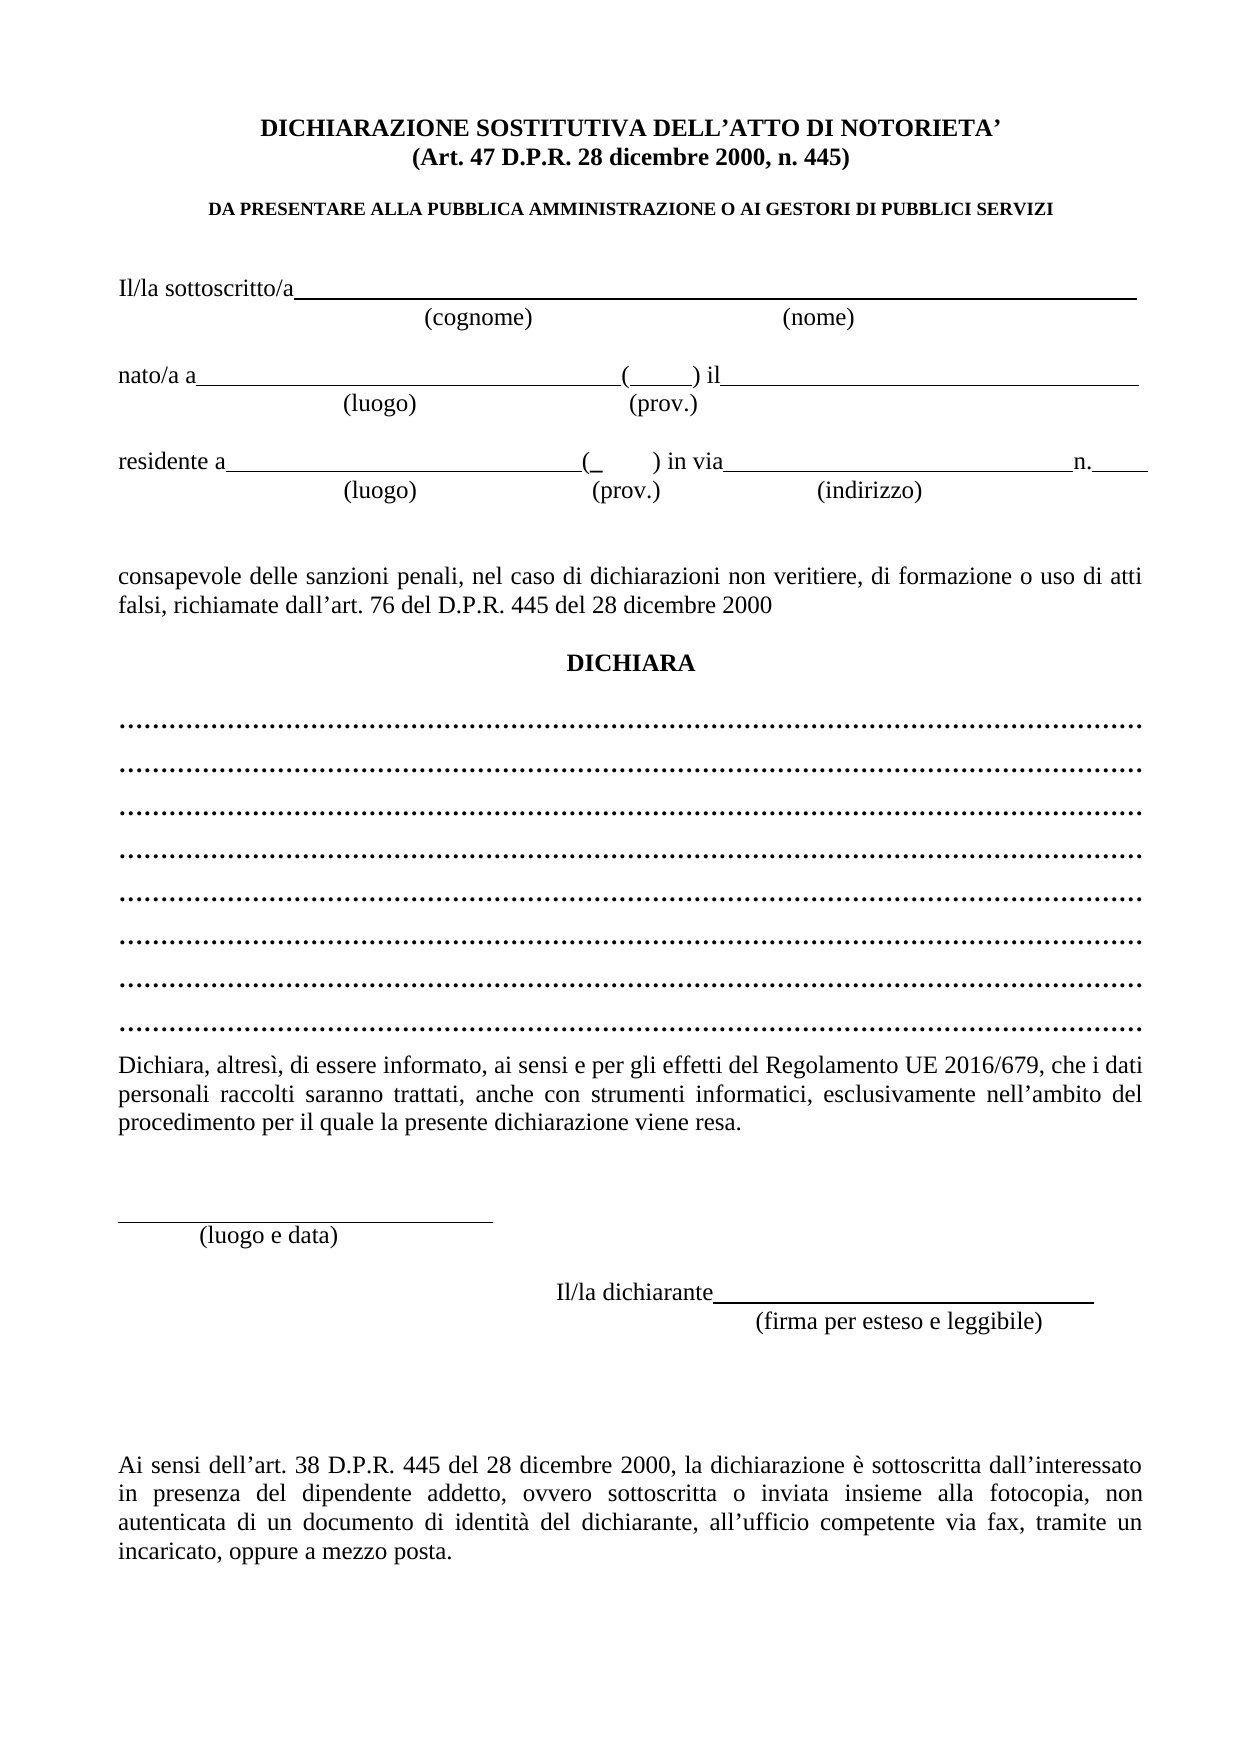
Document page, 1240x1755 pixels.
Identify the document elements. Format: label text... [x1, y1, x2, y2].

text Il/la dichiarante [556, 1277, 1158, 1306]
text residente a (_ ) in via n. (luogo) (prov.) (indirizzo) [118, 446, 1148, 503]
text Ai sensi dell’art. 38 D.P.R. 445 del 28 dicembre 2000, la dichiarazione è sottoscritta dall’interessato in presenza del dipendente addetto, ovvero sottoscritta o inviata insieme alla fotocopia, non autenticata di un documento di identità del dichiarante, all’ufficio competente via fax, tramite un incaricato, oppure a mezzo posta. [118, 1450, 1144, 1565]
text …………………………………………………………………………………………………………… [106, 1008, 1155, 1036]
text (firma per esteso e leggibile) [755, 1306, 1158, 1335]
text DA PRESENTARE ALLA PUBBLICA AMMINISTRAZIONE O AI GESTORI DI PUBBLICI SERVIZI [106, 198, 1156, 219]
text …………………………………………………………………………………………………………… [106, 835, 1155, 864]
text …………………………………………………………………………………………………………… [106, 878, 1155, 907]
text (cognome) (nome) [120, 302, 1158, 331]
text …………………………………………………………………………………………………………… [106, 792, 1155, 821]
text …………………………………………………………………………………………………………… [106, 921, 1155, 950]
text …………………………………………………………………………………………………………… [106, 706, 1155, 734]
text …………………………………………………………………………………………………………… [106, 749, 1155, 778]
text (Art. 47 D.P.R. 28 dicembre 2000, n. 445) [106, 142, 1156, 171]
text (luogo e data) [199, 1214, 1158, 1248]
text …………………………………………………………………………………………………………… [106, 964, 1155, 993]
text Dichiara, altresì, di essere informato, ai sensi e per gli effetti del Regolamento UE 2016/679, che i dati personali raccolti saranno trattati, anche con strumenti informatici, esclusivamente nell’ambito del procedimento per il quale la presente dichiarazione viene resa. [118, 1050, 1144, 1136]
text consapevole delle sanzioni penali, nel caso di dichiarazioni non veritiere, di formazione o uso di atti falsi, richiamate dall’art. 76 del D.P.R. 445 del 28 dicembre 2000 [118, 561, 1144, 618]
subtitle DICHIARA [106, 648, 1156, 677]
subtitle DICHIARAZIONE SOSTITUTIVA DELL’ATTO DI NOTORIETA’ [106, 113, 1156, 142]
text Il/la sottoscritto/a [106, 273, 1149, 302]
text nato/a a ( ) il (luogo) (prov.) [118, 360, 1139, 417]
